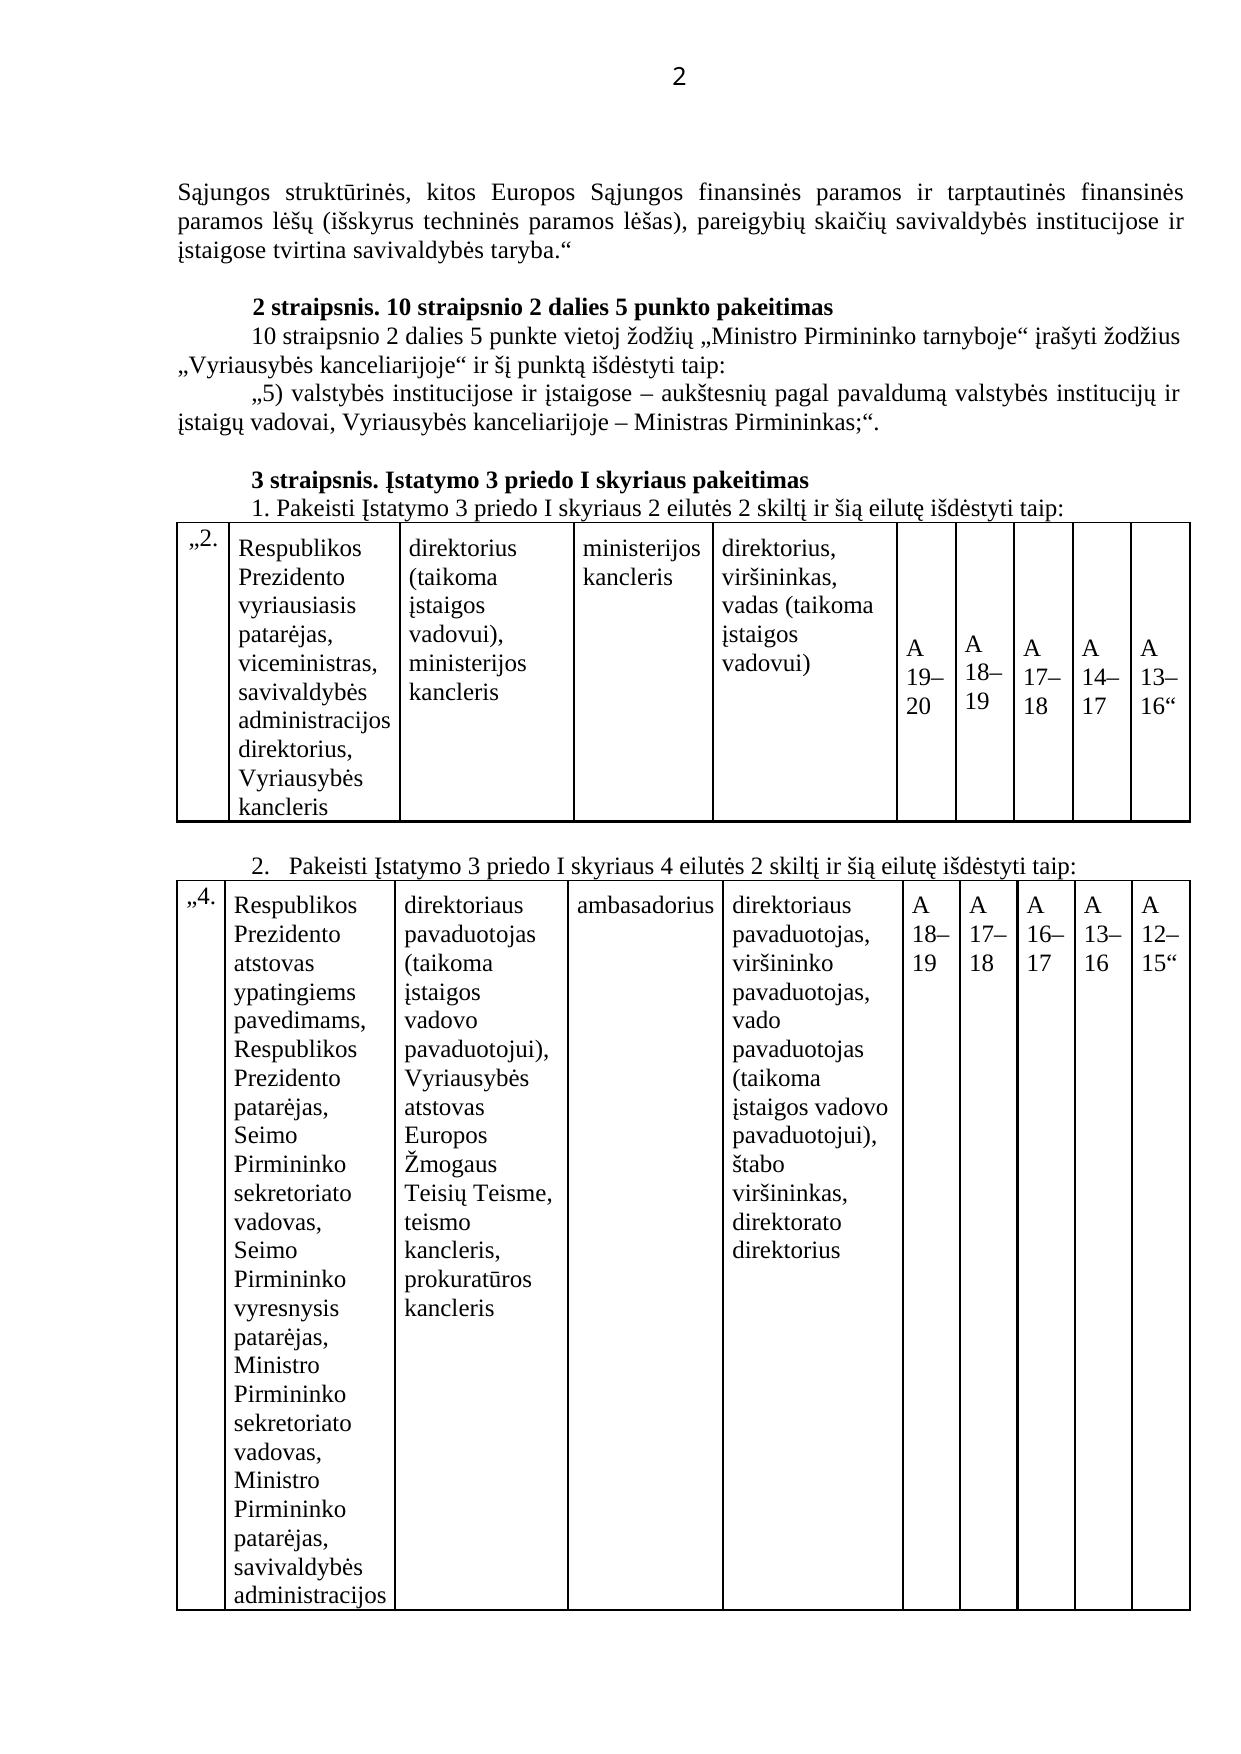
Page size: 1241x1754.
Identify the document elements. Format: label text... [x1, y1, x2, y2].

table_header A 16–17 [1019, 881, 1074, 1609]
text Sąjungos struktūrinės, kitos Europos Sąjungos finansinės paramos ir tarptautinės finansinės paramos lėšų (išskyrus techninės paramos lėšas), pareigybių skaičių savivaldybės institucijose ir įstaigose tvirtina savivaldybės taryba.“ [177, 177, 1186, 263]
table_header ambasadorius [569, 881, 722, 1609]
table_header A 18–19 [957, 523, 1013, 820]
table_header „4. [178, 881, 224, 1609]
table_header „2. [178, 523, 228, 820]
table_header direktorius, viršininkas, vadas (taikoma įstaigos vadovui) [714, 523, 896, 820]
table_header direktoriaus pavaduotojas (taikoma įstaigos vadovo pavaduotojui), Vyriausybės atstovas Europos Žmogaus Teisių Teisme, teismo kancleris, prokuratūros kancleris [396, 881, 567, 1609]
text „5) valstybės institucijose ir įstaigose – aukštesnių pagal pavaldumą valstybės institucijų ir įstaigų vadovai, Vyriausybės kanceliarijoje – Ministras Pirmininkas;“. [177, 378, 1181, 436]
table_header A 13–16“ [1132, 523, 1189, 820]
text 2 straipsnis. 10 straipsnio 2 dalies 5 punkto pakeitimas [177, 292, 1181, 321]
table_header ministerijos kancleris [575, 523, 712, 820]
table_header A 19–20 [898, 523, 955, 820]
text 10 straipsnio 2 dalies 5 punkte vietoj žodžių „Ministro Pirmininko tarnyboje“ įrašyti žodžius „Vyriausybės kanceliarijoje“ ir šį punktą išdėstyti taip: [177, 321, 1181, 378]
table_header direktorius (taikoma įstaigos vadovui), ministerijos kancleris [401, 523, 573, 820]
text 2. Pakeisti Įstatymo 3 priedo I skyriaus 4 eilutės 2 skiltį ir šią eilutę išdėstyti taip: [251, 851, 1181, 880]
text 1. Pakeisti Įstatymo 3 priedo I skyriaus 2 eilutės 2 skiltį ir šią eilutę išdėstyti taip: [177, 493, 1181, 522]
table_header Respublikos Prezidento vyriausiasis patarėjas, viceministras, savivaldybės administracijos direktorius, Vyriausybės kancleris [230, 523, 399, 820]
table_header A 12–15“ [1133, 881, 1189, 1609]
table_header A 17–18 [961, 881, 1016, 1609]
table_header Respublikos Prezidento atstovas ypatingiems pavedimams, Respublikos Prezidento patarėjas, Seimo Pirmininko sekretoriato vadovas, Seimo Pirmininko vyresnysis patarėjas, Ministro Pirmininko sekretoriato vadovas, Ministro Pirmininko patarėjas, savivaldybės administracijos [226, 881, 394, 1609]
table_header A 14–17 [1074, 523, 1130, 820]
text 3 straipsnis. Įstatymo 3 priedo I skyriaus pakeitimas [177, 465, 1181, 493]
table_header A 17–18 [1015, 523, 1072, 820]
table_header A 18–19 [904, 881, 959, 1609]
table_header direktoriaus pavaduotojas, viršininko pavaduotojas, vado pavaduotojas (taikoma įstaigos vadovo pavaduotojui), štabo viršininkas, direktorato direktorius [724, 881, 902, 1609]
table_header A 13–16 [1076, 881, 1131, 1609]
